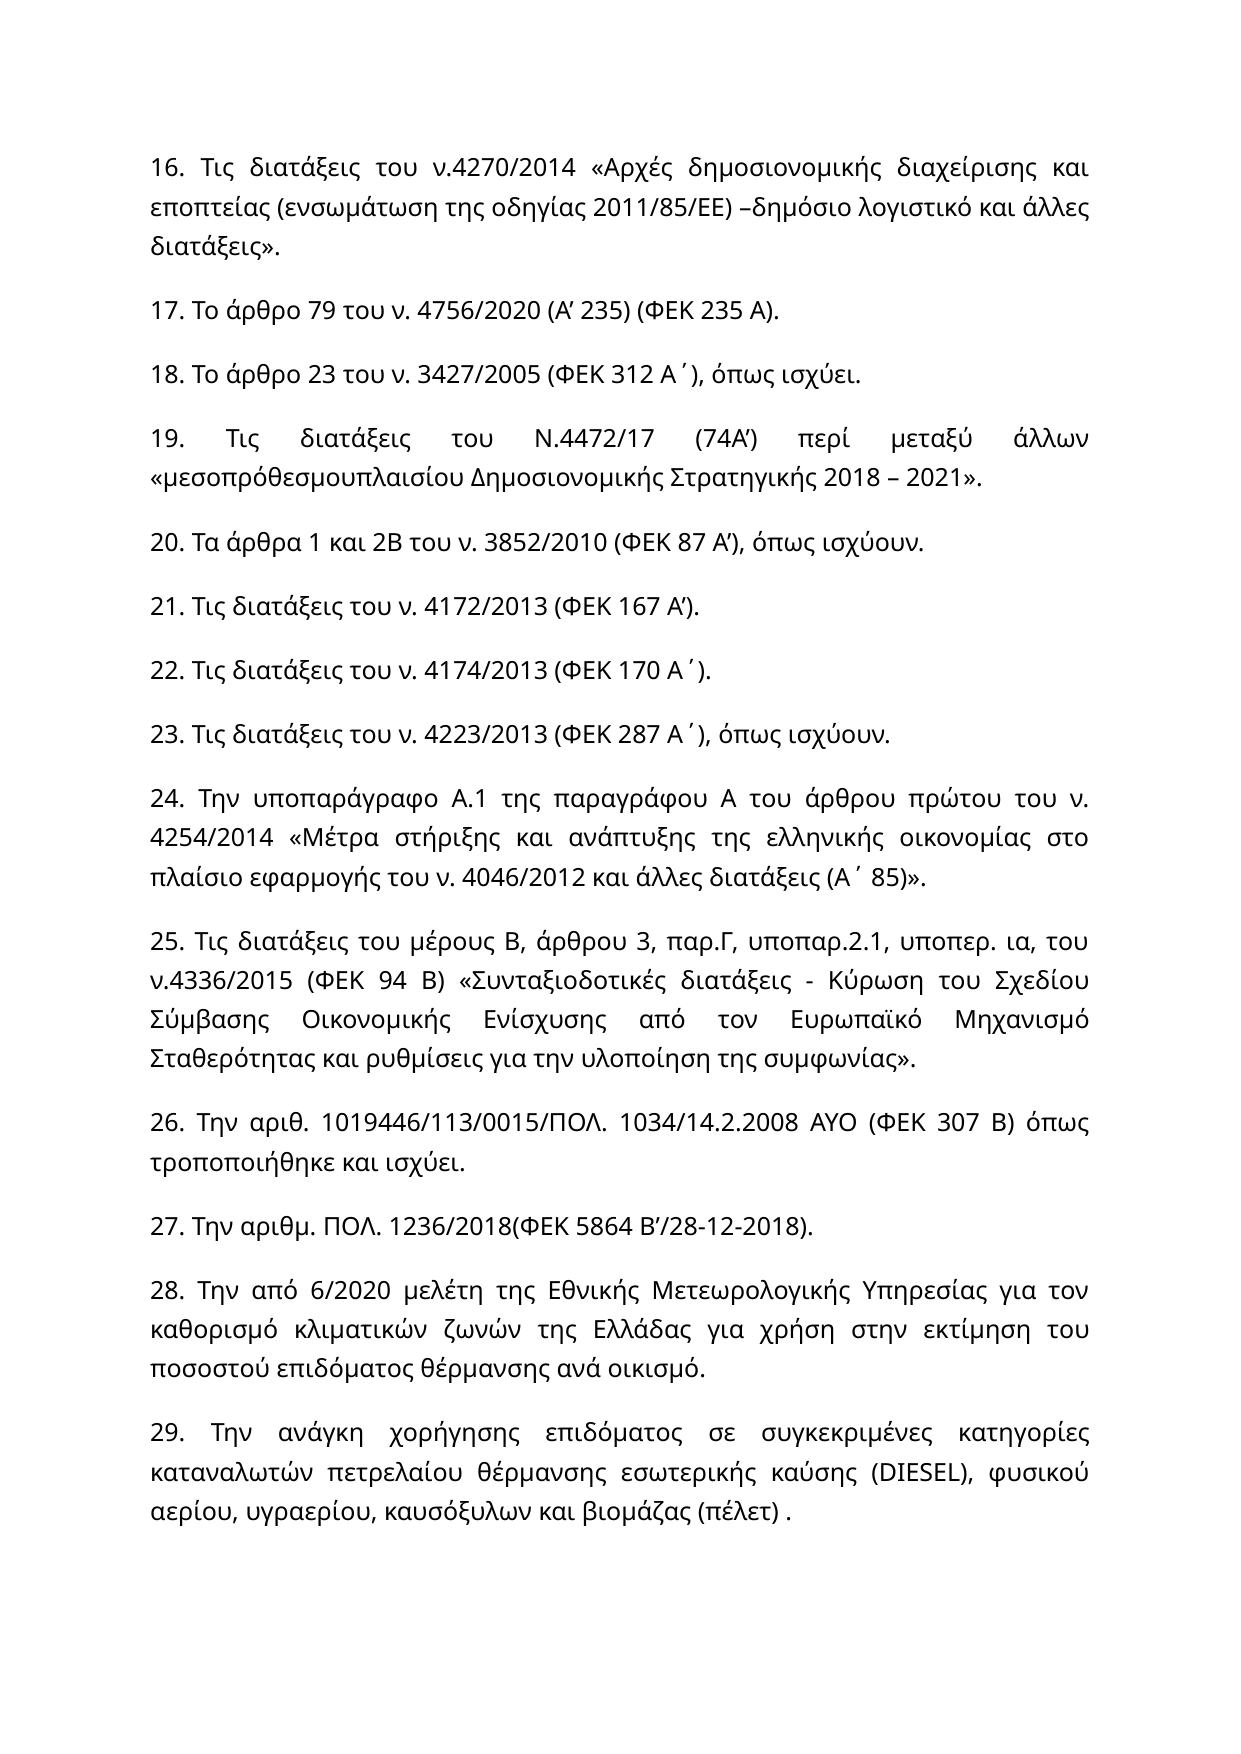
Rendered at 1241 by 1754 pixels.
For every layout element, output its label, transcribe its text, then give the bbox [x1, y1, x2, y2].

text 20. Τα άρθρα 1 και 2Β του ν. 3852/2010 (ΦΕΚ 87 Α’), όπως ισχύουν. [150, 524, 1090, 558]
text 18. Το άρθρο 23 του ν. 3427/2005 (ΦΕΚ 312 Α΄), όπως ισχύει. [150, 357, 1090, 391]
text 26. Την αριθ. 1019446/113/0015/ΠΟΛ. 1034/14.2.2008 ΑΥΟ (ΦΕΚ 307 Β) όπως τροποποιήθηκε και ισχύει. [150, 1105, 1090, 1178]
text 22. Τις διατάξεις του ν. 4174/2013 (ΦΕΚ 170 Α΄). [150, 652, 1090, 687]
text 25. Τις διατάξεις του μέρους Β, άρθρου 3, παρ.Γ, υποπαρ.2.1, υποπερ. ια, του ν.4336/2015 (ΦΕΚ 94 Β) «Συνταξιοδοτικές διατάξεις - Κύρωση του Σχεδίου Σύμβασης Οικονομικής Ενίσχυσης από τον Ευρωπαϊκό Μηχανισμό Σταθερότητας και ρυθμίσεις για την υλοποίηση της συμφωνίας». [150, 923, 1090, 1075]
text 21. Τις διατάξεις του ν. 4172/2013 (ΦΕΚ 167 Α’). [150, 588, 1090, 622]
text 23. Τις διατάξεις του ν. 4223/2013 (ΦΕΚ 287 Α΄), όπως ισχύουν. [150, 717, 1090, 751]
text 19. Τις διατάξεις του Ν.4472/17 (74Α’) περί μεταξύ άλλων «μεσοπρόθεσμουπλαισίου Δημοσιονομικής Στρατηγικής 2018 – 2021». [150, 421, 1090, 494]
text 16. Τις διατάξεις του ν.4270/2014 «Αρχές δημοσιονομικής διαχείρισης και εποπτείας (ενσωμάτωση της οδηγίας 2011/85/ΕΕ) –δημόσιο λογιστικό και άλλες διατάξεις». [150, 150, 1090, 262]
text 24. Την υποπαράγραφο Α.1 της παραγράφου Α του άρθρου πρώτου του ν. 4254/2014 «Μέτρα στήριξης και ανάπτυξης της ελληνικής οικονομίας στο πλαίσιο εφαρμογής του ν. 4046/2012 και άλλες διατάξεις (Α΄ 85)». [150, 781, 1090, 893]
text 29. Την ανάγκη χορήγησης επιδόματος σε συγκεκριμένες κατηγορίες καταναλωτών πετρελαίου θέρμανσης εσωτερικής καύσης (DIESEL), φυσικού αερίου, υγραερίου, καυσόξυλων και βιομάζας (πέλετ) . [150, 1415, 1090, 1527]
text 28. Την από 6/2020 μελέτη της Εθνικής Μετεωρολογικής Υπηρεσίας για τον καθορισμό κλιματικών ζωνών της Ελλάδας για χρήση στην εκτίμηση του ποσοστού επιδόματος θέρμανσης ανά οικισμό. [150, 1272, 1090, 1385]
text 27. Την αριθμ. ΠΟΛ. 1236/2018(ΦΕΚ 5864 Β’/28-12-2018). [150, 1208, 1090, 1242]
text 17. Το άρθρο 79 του ν. 4756/2020 (Α’ 235) (ΦΕΚ 235 Α). [150, 292, 1090, 327]
